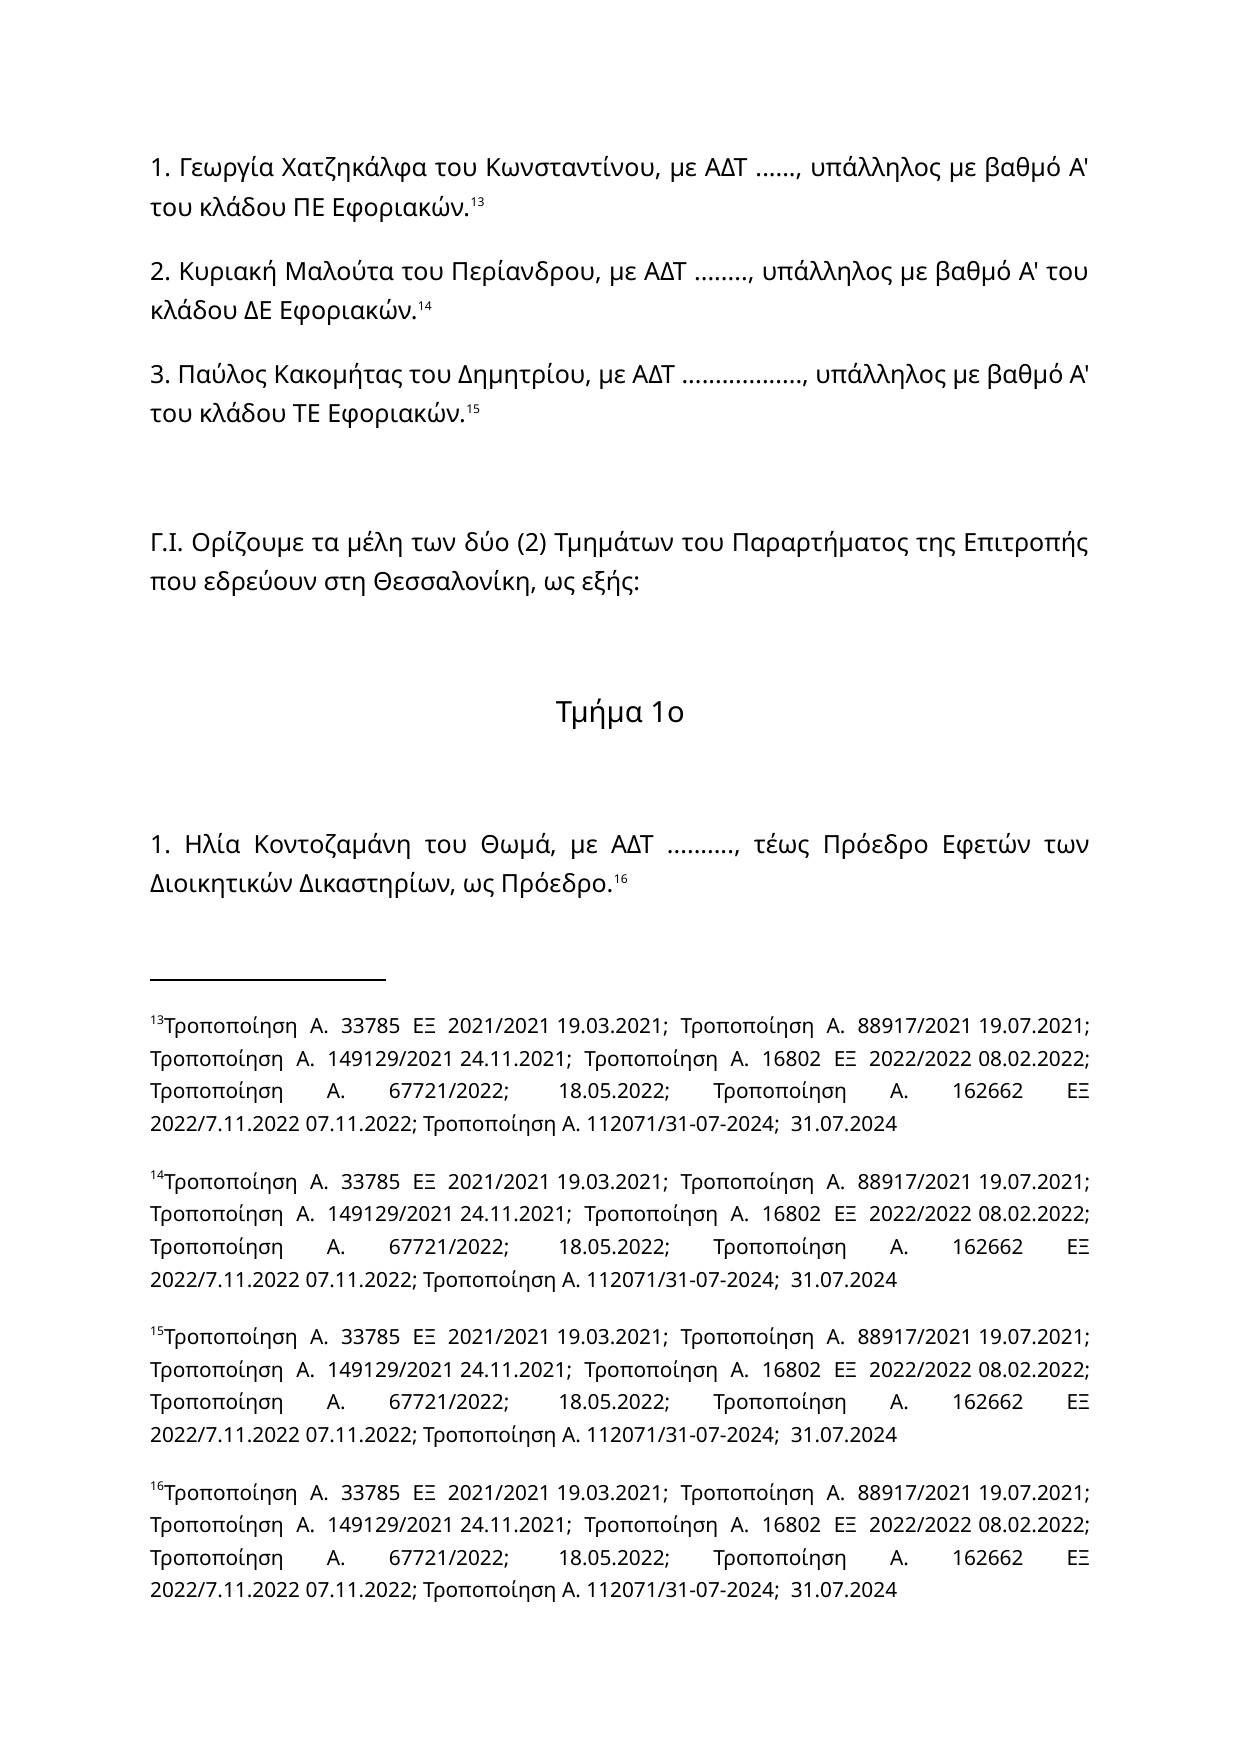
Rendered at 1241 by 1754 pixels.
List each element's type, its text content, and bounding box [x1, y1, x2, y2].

text Τροποποίηση A. 33785 ΕΞ 2021/2021 19.03.2021; Τροποποίηση A. 88917/2021 19.07.2021; Τροποποίηση A. 149129/2021 24.11.2021; Τροποποίηση A. 16802 ΕΞ 2022/2022 08.02.2022; Τροποποίηση A. 67721/2022; 18.05.2022; Τροποποίηση A. 162662 ΕΞ 2022/7.11.2022 07.11.2022; Τροποποίηση A. 112071/31-07-2024; 31.07.2024 [150, 1322, 1090, 1448]
text 3. Παύλος Κακομήτας του Δημητρίου, με ΑΔΤ .................., υπάλληλος με βαθμό Α' του κλάδου ΤΕ Εφοριακών. [150, 357, 1090, 430]
text Γ.Ι. Ορίζουμε τα μέλη των δύο (2) Τμημάτων του Παραρτήματος της Επιτροπής που εδρεύουν στη Θεσσαλονίκη, ως εξής: [150, 524, 1090, 597]
text 2. Κυριακή Μαλούτα του Περίανδρου, με ΑΔΤ ........, υπάλληλος με βαθμό Α' του κλάδου ΔΕ Εφοριακών. [150, 253, 1090, 327]
subtitle Τμήμα 1ο [150, 692, 1090, 731]
text Τροποποίηση A. 33785 ΕΞ 2021/2021 19.03.2021; Τροποποίηση A. 88917/2021 19.07.2021; Τροποποίηση A. 149129/2021 24.11.2021; Τροποποίηση A. 16802 ΕΞ 2022/2022 08.02.2022; Τροποποίηση A. 67721/2022; 18.05.2022; Τροποποίηση A. 162662 ΕΞ 2022/7.11.2022 07.11.2022; Τροποποίηση A. 112071/31-07-2024; 31.07.2024 [150, 1167, 1090, 1293]
text Τροποποίηση A. 33785 ΕΞ 2021/2021 19.03.2021; Τροποποίηση A. 88917/2021 19.07.2021; Τροποποίηση A. 149129/2021 24.11.2021; Τροποποίηση A. 16802 ΕΞ 2022/2022 08.02.2022; Τροποποίηση A. 67721/2022; 18.05.2022; Τροποποίηση A. 162662 ΕΞ 2022/7.11.2022 07.11.2022; Τροποποίηση A. 112071/31-07-2024; 31.07.2024 [150, 1478, 1090, 1604]
text 1. Ηλία Κοντοζαμάνη του Θωμά, με ΑΔΤ .........., τέως Πρόεδρο Εφετών των Διοικητικών Δικαστηρίων, ως Πρόεδρο. [150, 826, 1090, 900]
text 1. Γεωργία Χατζηκάλφα του Κωνσταντίνου, με ΑΔΤ ......, υπάλληλος με βαθμό Α' του κλάδου ΠΕ Εφοριακών. [150, 150, 1090, 223]
text Τροποποίηση A. 33785 ΕΞ 2021/2021 19.03.2021; Τροποποίηση A. 88917/2021 19.07.2021; Τροποποίηση A. 149129/2021 24.11.2021; Τροποποίηση A. 16802 ΕΞ 2022/2022 08.02.2022; Τροποποίηση A. 67721/2022; 18.05.2022; Τροποποίηση A. 162662 ΕΞ 2022/7.11.2022 07.11.2022; Τροποποίηση A. 112071/31-07-2024; 31.07.2024 [150, 1011, 1090, 1138]
